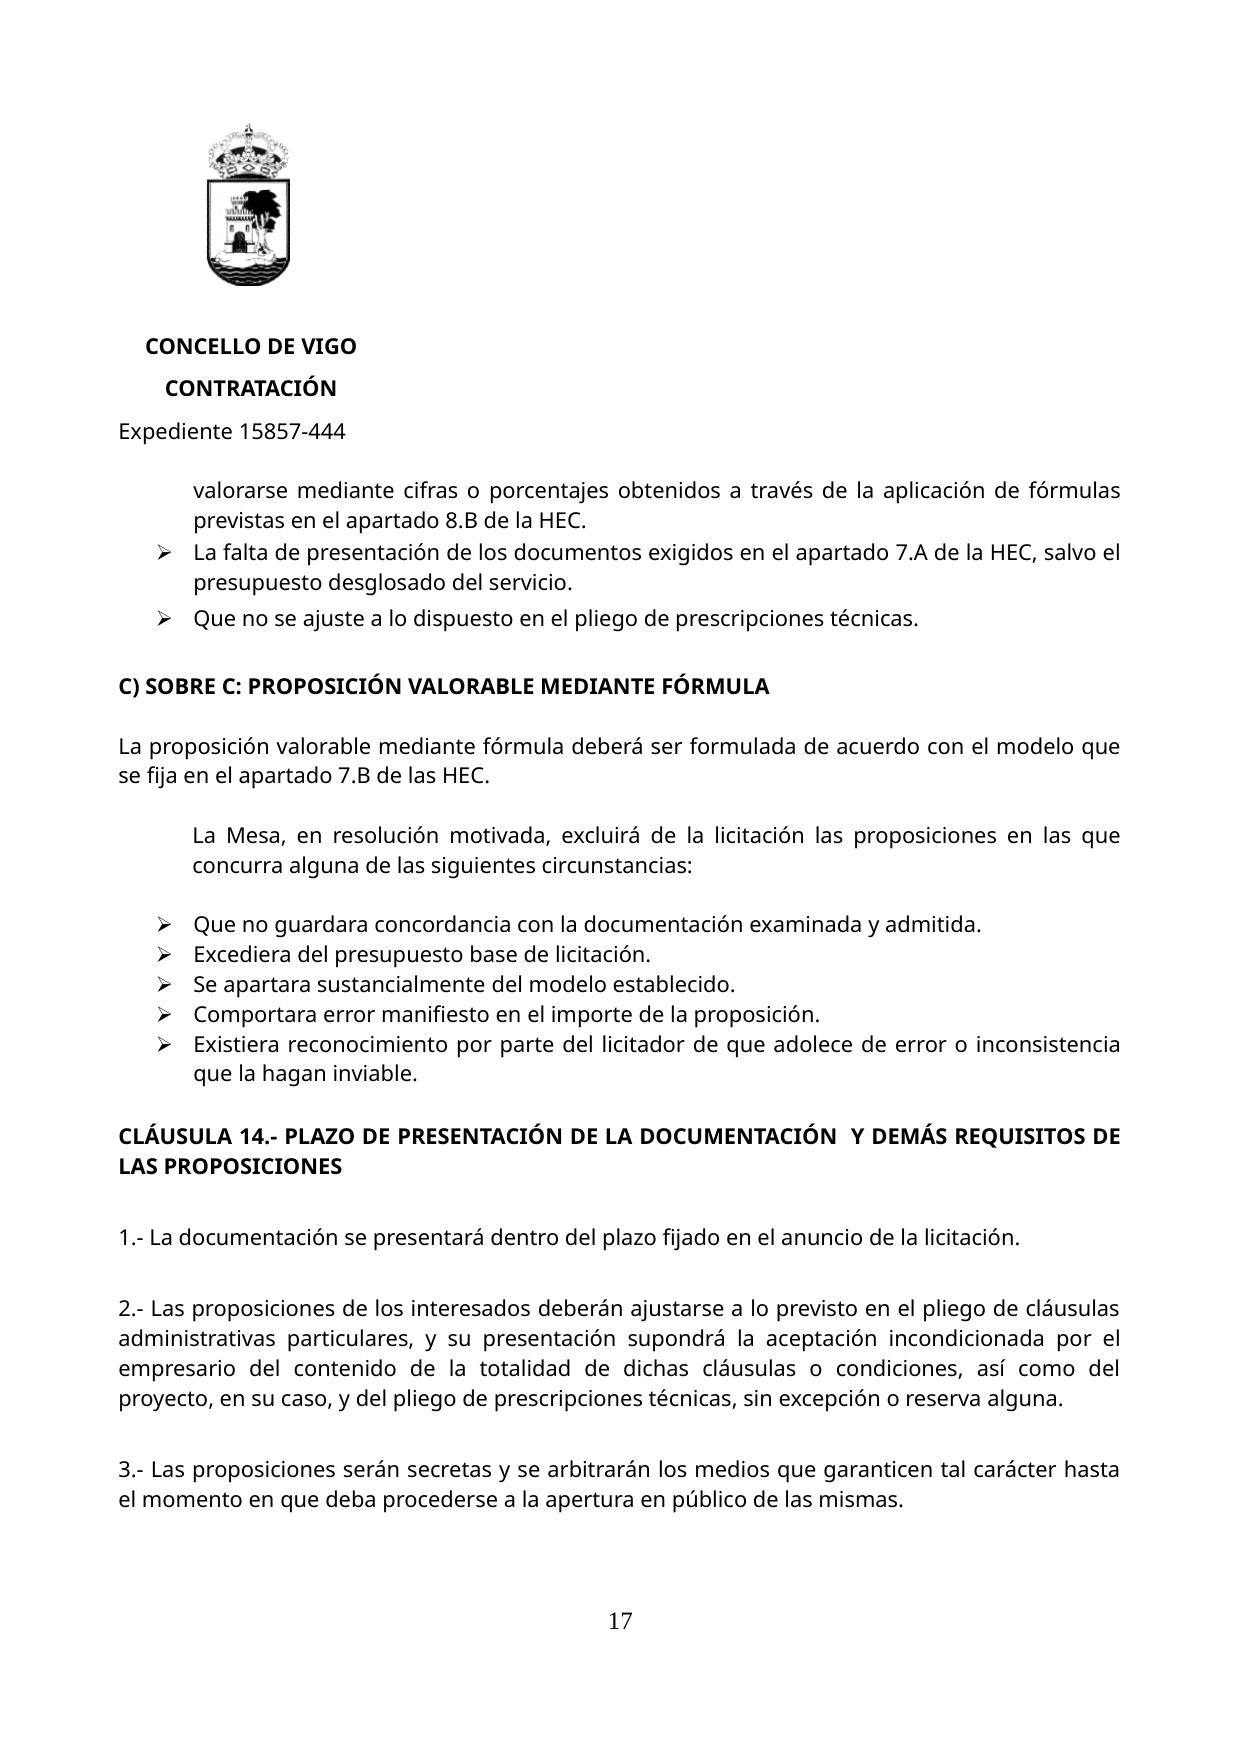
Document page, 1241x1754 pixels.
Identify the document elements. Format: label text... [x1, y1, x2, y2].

list Se apartara sustancialmente del modelo establecido. [156, 969, 1122, 999]
list Que no guardara concordancia con la documentación examinada y admitida. [156, 909, 1122, 939]
list valorarse mediante cifras o porcentajes obtenidos a través de la aplicación de fórmulas previstas en el apartado 8.B de la HEC. [156, 475, 1122, 534]
text La Mesa, en resolución motivada, excluirá de la licitación las proposiciones en las que concurra alguna de las siguientes circunstancias: [192, 820, 1122, 880]
list Comportara error manifiesto en el importe de la proposición. [156, 999, 1122, 1029]
list Excediera del presupuesto base de licitación. [156, 939, 1122, 969]
text La proposición valorable mediante fórmula deberá ser formulada de acuerdo con el modelo que se fija en el apartado 7.B de las HEC. [118, 731, 1122, 790]
list Existiera reconocimiento por parte del licitador de que adolece de error o inconsistencia que la hagan inviable. [156, 1029, 1122, 1088]
text 3.- Las proposiciones serán secretas y se arbitrarán los medios que garanticen tal carácter hasta el momento en que deba procederse a la apertura en público de las mismas. [118, 1454, 1122, 1513]
text 1.- La documentación se presentará dentro del plazo fijado en el anuncio de la licitación. [118, 1222, 1122, 1252]
list La falta de presentación de los documentos exigidos en el apartado 7.A de la HEC, salvo el presupuesto desglosado del servicio. [156, 537, 1122, 597]
list Que no se ajuste a lo dispuesto en el pliego de prescripciones técnicas. [156, 603, 1122, 633]
list C) SOBRE C: PROPOSICIÓN VALORABLE MEDIANTE FÓRMULA [118, 671, 1122, 701]
text 2.- Las proposiciones de los interesados deberán ajustarse a lo previsto en el pliego de cláusulas administrativas particulares, y su presentación supondrá la aceptación incondicionada por el empresario del contenido de la totalidad de dichas cláusulas o condiciones, así como del proyecto, en su caso, y del pliego de prescripciones técnicas, sin excepción o reserva alguna. [118, 1293, 1122, 1412]
text CLÁUSULA 14.- PLAZO DE PRESENTACIÓN DE LA DOCUMENTACIÓN Y DEMÁS REQUISITOS DE LAS PROPOSICIONES [118, 1121, 1122, 1181]
picture [206, 123, 290, 286]
